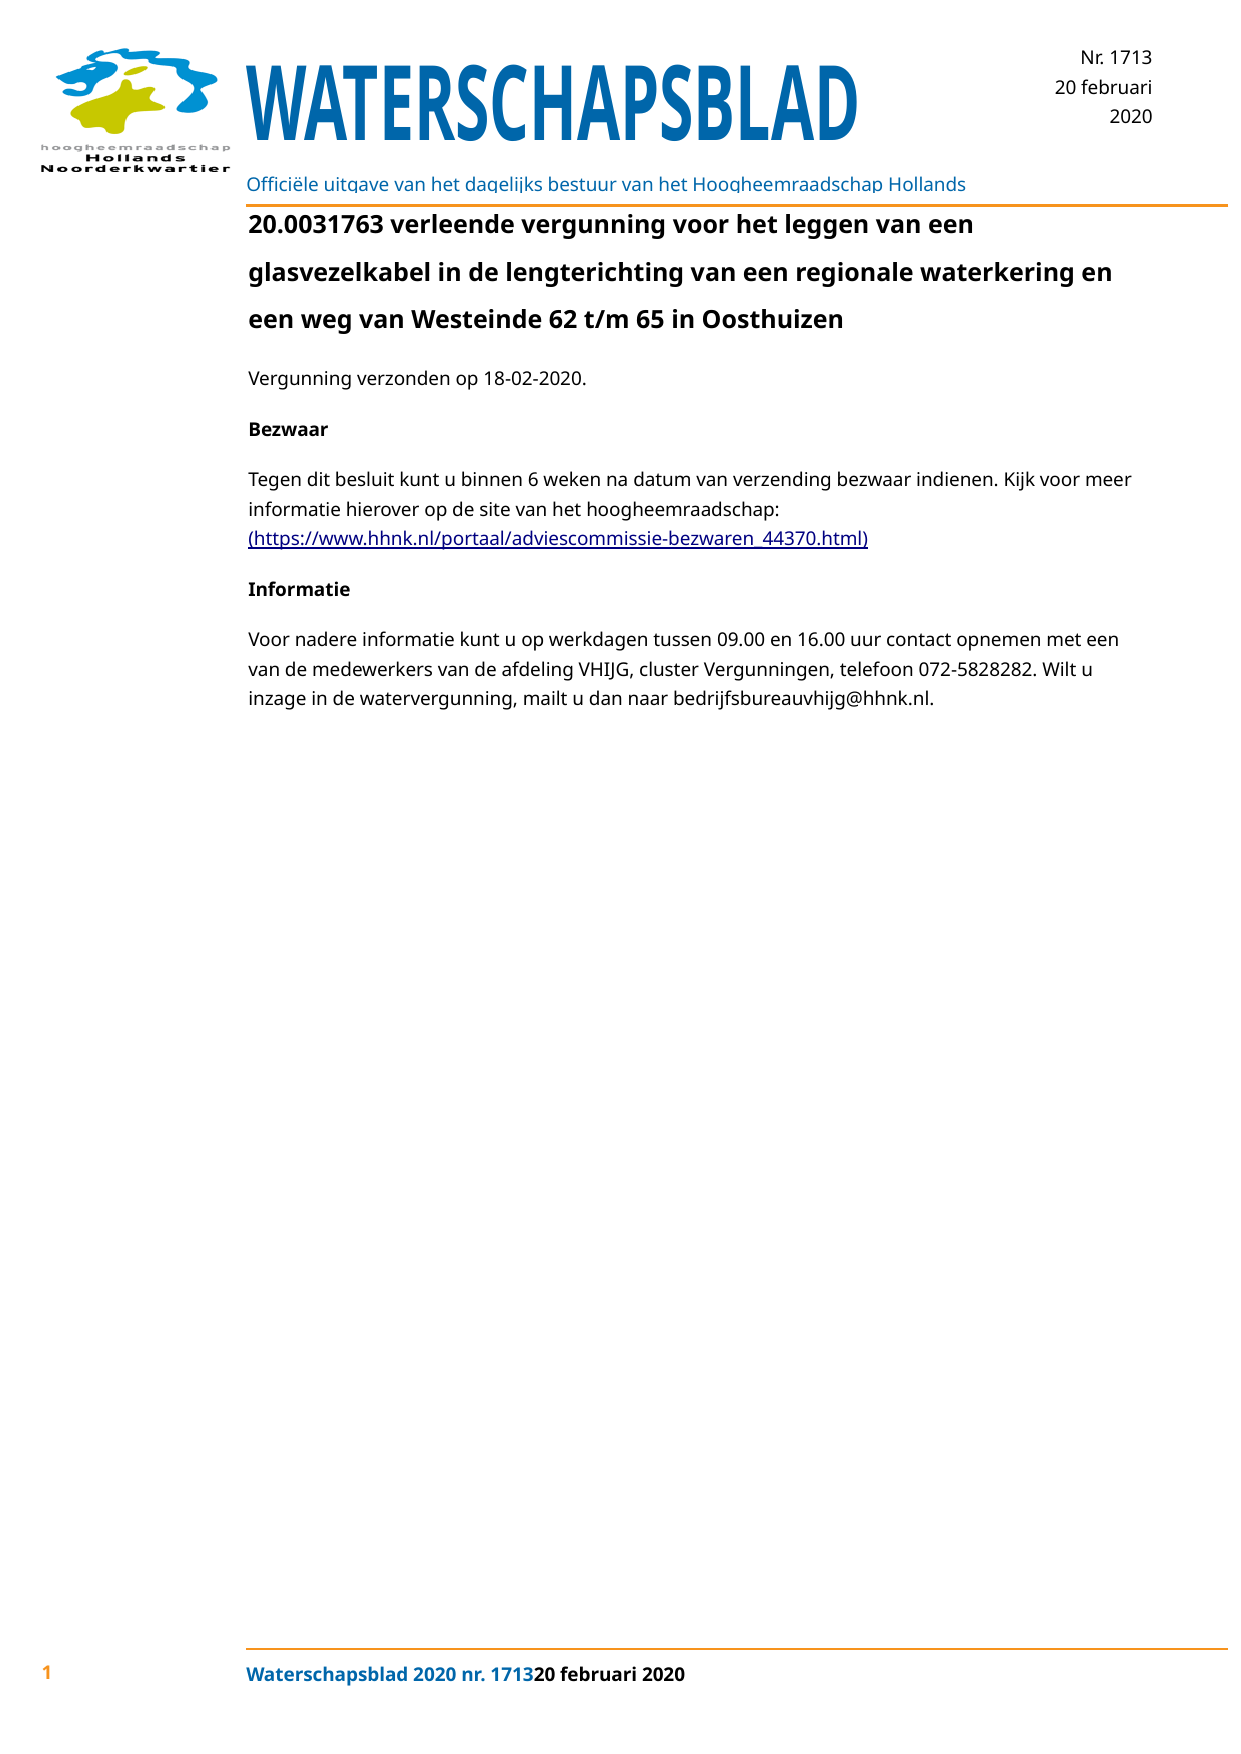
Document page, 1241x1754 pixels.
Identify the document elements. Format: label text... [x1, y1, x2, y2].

text Vergunning verzonden op 18-02-2020. [248, 366, 1152, 391]
text Tegen dit besluit kunt u binnen 6 weken na datum van verzending bezwaar indienen. Kijk voor meer informatie hierover op de site van het hoogheemraadschap: (https://www.hhnk.nl/portaal/adviescommissie-bezwaren_44370.html) [248, 466, 1152, 551]
text Voor nadere informatie kunt u op werkdagen tussen 09.00 en 16.00 uur contact opnemen met een van de medewerkers van de afdeling VHIJG, cluster Vergunningen, telefoon 072-5828282. Wilt u inzage in de watervergunning, mailt u dan naar bedrijfsbureauvhijg@hhnk.nl. [248, 626, 1152, 711]
text Informatie [248, 576, 1152, 602]
text Bezwaar [248, 416, 1152, 442]
picture [41, 47, 231, 172]
text 20.0031763 verleende vergunning voor het leggen van een glasvezelkabel in de lengterichting van een regionale waterkering en een weg van Westeinde 62 t/m 65 in Oosthuizen [248, 207, 1152, 336]
